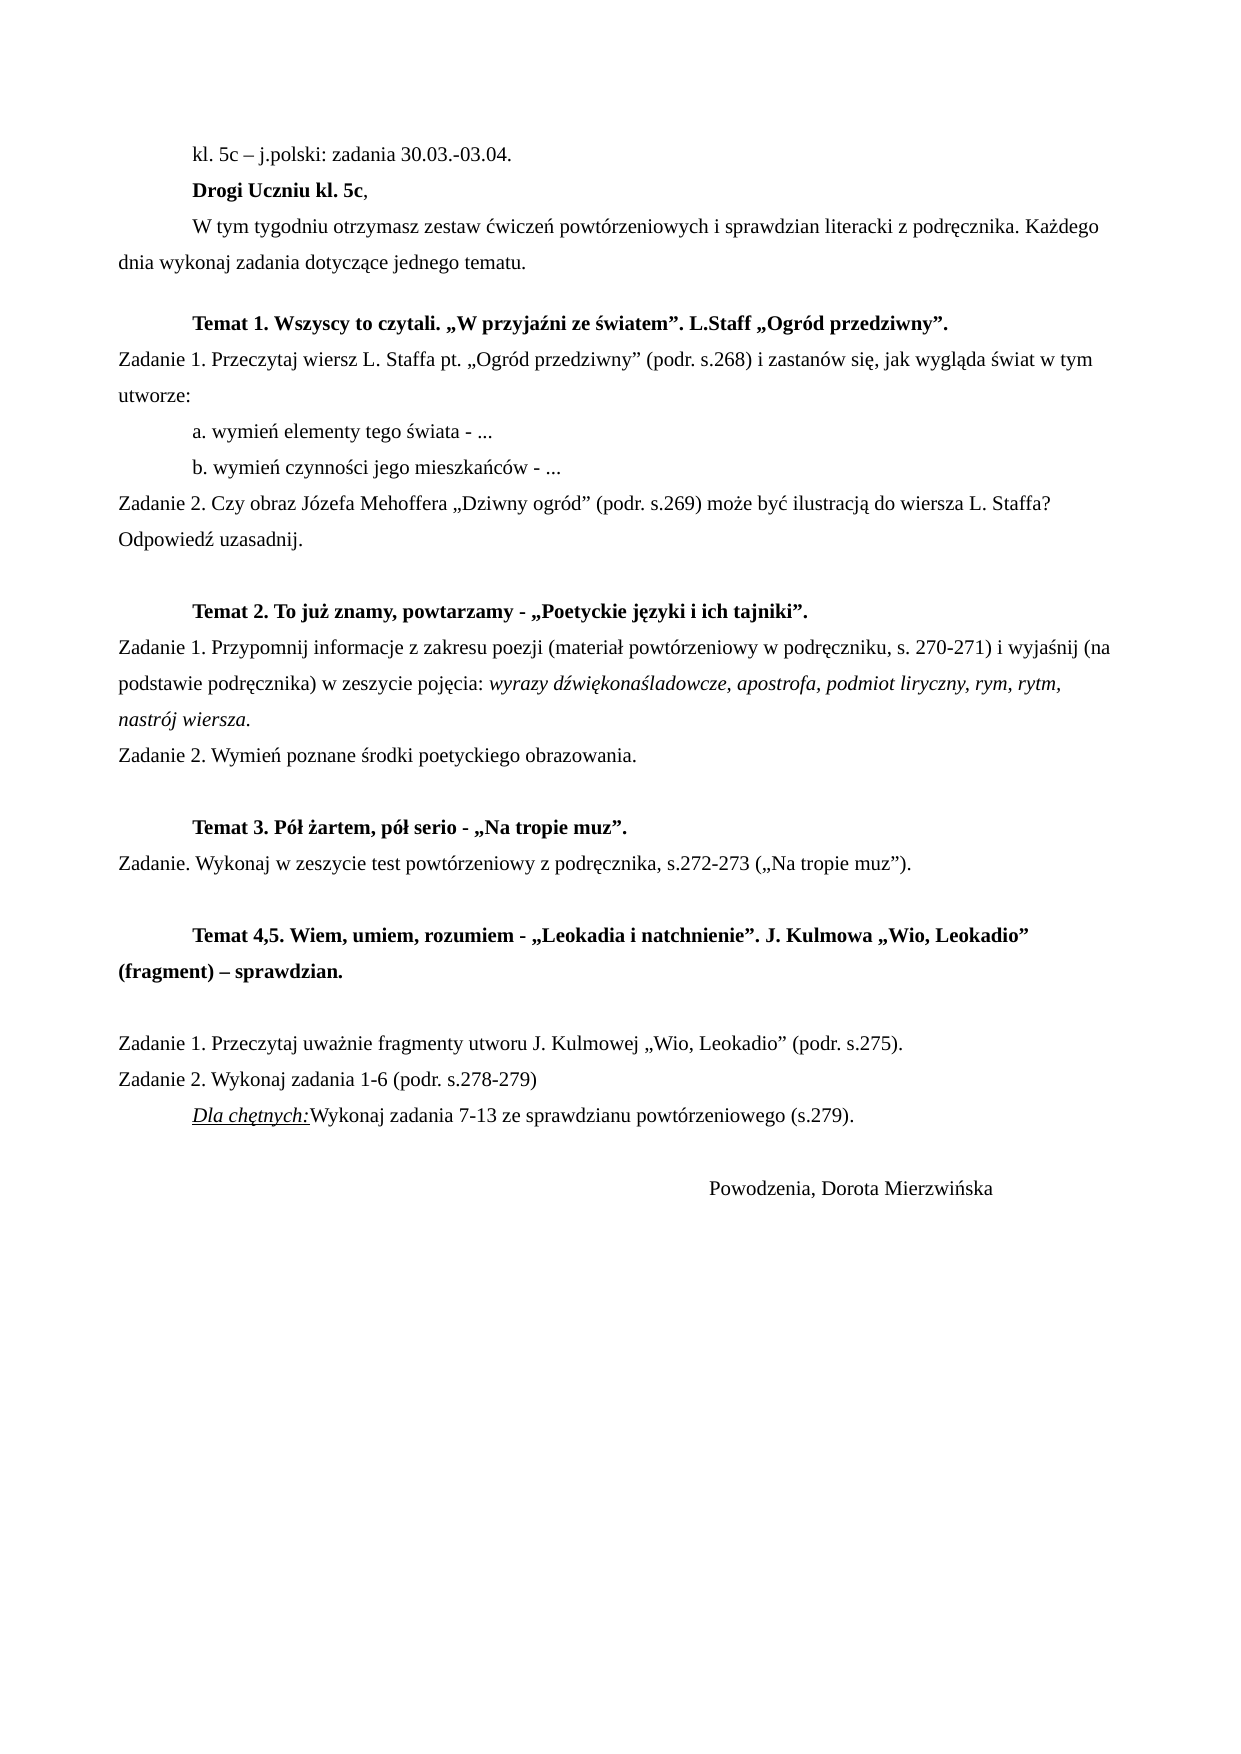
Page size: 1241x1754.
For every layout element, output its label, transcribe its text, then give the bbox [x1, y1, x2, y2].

text Temat 4,5. Wiem, umiem, rozumiem - „Leokadia i natchnienie”. J. Kulmowa „Wio, Leokadio” (fragment) – sprawdzian. [118, 923, 1122, 983]
text Zadanie 1. Przeczytaj uważnie fragmenty utworu J. Kulmowej „Wio, Leokadio” (podr. s.275). [118, 1031, 1122, 1055]
text W tym tygodniu otrzymasz zestaw ćwiczeń powtórzeniowych i sprawdzian literacki z podręcznika. Każdego dnia wykonaj zadania dotyczące jednego tematu. [118, 214, 1122, 274]
text Dla chętnych:Wykonaj zadania 7-13 ze sprawdzianu powtórzeniowego (s.279). [118, 1103, 1122, 1127]
text Zadanie 1. Przypomnij informacje z zakresu poezji (materiał powtórzeniowy w podręczniku, s. 270-271) i wyjaśnij (na podstawie podręcznika) w zeszycie pojęcia: wyrazy dźwiękonaśladowcze, apostrofa, podmiot liryczny, rym, rytm, nastrój wiersza. [118, 635, 1122, 731]
text kl. 5c – j.polski: zadania 30.03.-03.04. [118, 142, 1122, 166]
text Temat 1. Wszyscy to czytali. „W przyjaźni ze światem”. L.Staff „Ogród przedziwny”. [118, 310, 1122, 334]
text Zadanie 2. Czy obraz Józefa Mehoffera „Dziwny ogród” (podr. s.269) może być ilustracją do wiersza L. Staffa? Odpowiedź uzasadnij. [118, 491, 1122, 551]
text Powodzenia, Dorota Mierzwińska [118, 1175, 1122, 1199]
text Temat 3. Pół żartem, pół serio - „Na tropie muz”. [118, 815, 1122, 839]
text Zadanie 2. Wymień poznane środki poetyckiego obrazowania. [118, 743, 1122, 767]
text a. wymień elementy tego świata - ... [118, 418, 1122, 443]
text Zadanie 1. Przeczytaj wiersz L. Staffa pt. „Ogród przedziwny” (podr. s.268) i zastanów się, jak wygląda świat w tym utworze: [118, 346, 1122, 407]
text Zadanie. Wykonaj w zeszycie test powtórzeniowy z podręcznika, s.272-273 („Na tropie muz”). [118, 851, 1122, 875]
text Drogi Uczniu kl. 5c, [118, 178, 1122, 202]
text Zadanie 2. Wykonaj zadania 1-6 (podr. s.278-279) [118, 1067, 1122, 1091]
text Temat 2. To już znamy, powtarzamy - „Poetyckie języki i ich tajniki”. [118, 599, 1122, 623]
text b. wymień czynności jego mieszkańców - ... [118, 454, 1122, 479]
